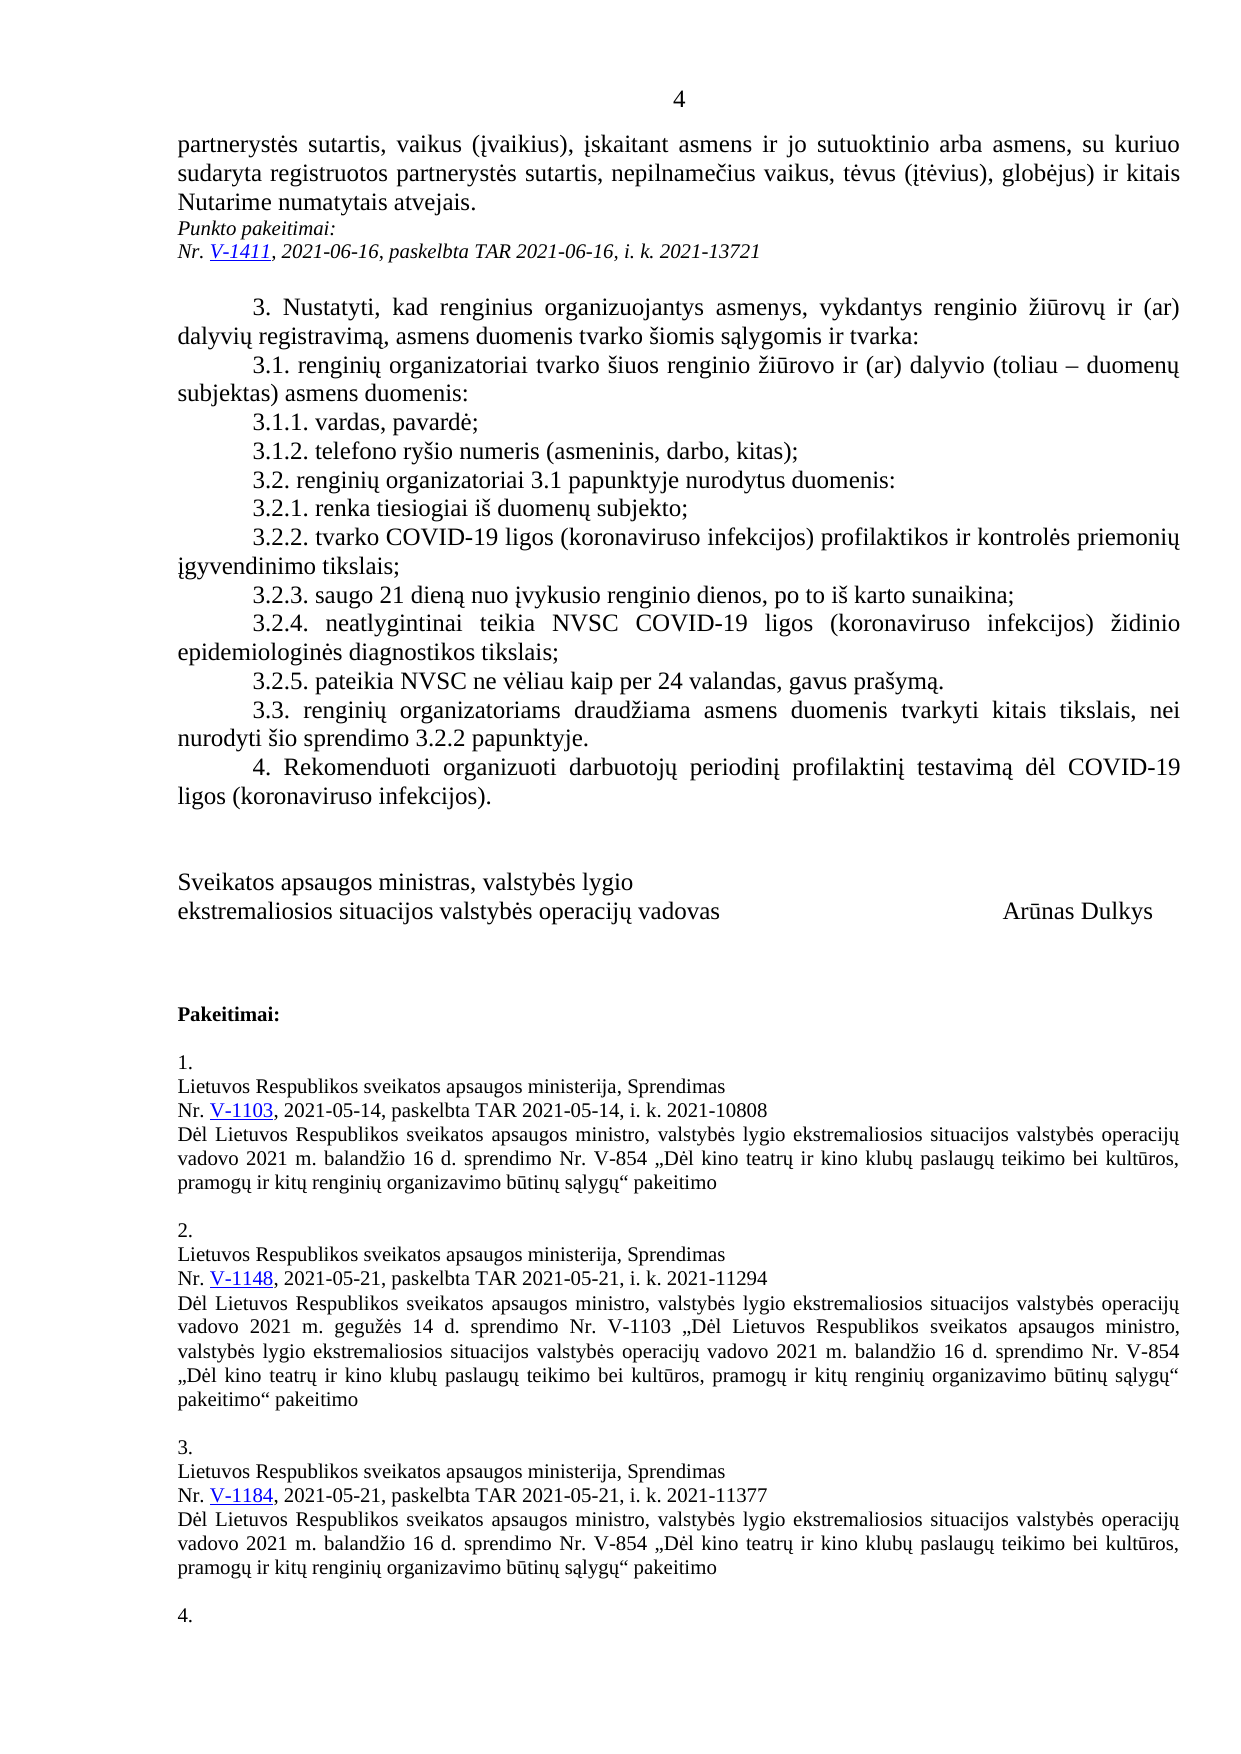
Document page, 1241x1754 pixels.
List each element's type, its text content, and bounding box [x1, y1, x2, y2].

text Dėl Lietuvos Respublikos sveikatos apsaugos ministro, valstybės lygio ekstremaliosios situacijos valstybės operacijų vadovo 2021 m. gegužės 14 d. sprendimo Nr. V-1103 „Dėl Lietuvos Respublikos sveikatos apsaugos ministro, valstybės lygio ekstremaliosios situacijos valstybės operacijų vadovo 2021 m. balandžio 16 d. sprendimo Nr. V-854 „Dėl kino teatrų ir kino klubų paslaugų teikimo bei kultūros, pramogų ir kitų renginių organizavimo būtinų sąlygų“ pakeitimo“ pakeitimo [177, 1290, 1181, 1411]
text Punkto pakeitimai: [177, 215, 1181, 239]
text 3.2.1. renka tiesiogiai iš duomenų subjekto; [177, 493, 1181, 522]
text 3.1.2. telefono ryšio numeris (asmeninis, darbo, kitas); [177, 436, 1181, 465]
text 3.2.5. pateikia NVSC ne vėliau kaip per 24 valandas, gavus prašymą. [177, 666, 1181, 695]
text Nr. V-1103, 2021-05-14, paskelbta TAR 2021-05-14, i. k. 2021-10808 [177, 1098, 1181, 1122]
text 3.2.3. saugo 21 dieną nuo įvykusio renginio dienos, po to iš karto sunaikina; [177, 580, 1181, 608]
text Dėl Lietuvos Respublikos sveikatos apsaugos ministro, valstybės lygio ekstremaliosios situacijos valstybės operacijų vadovo 2021 m. balandžio 16 d. sprendimo Nr. V-854 „Dėl kino teatrų ir kino klubų paslaugų teikimo bei kultūros, pramogų ir kitų renginių organizavimo būtinų sąlygų“ pakeitimo [177, 1507, 1181, 1579]
text Sveikatos apsaugos ministras, valstybės lygio [177, 867, 1181, 896]
text 3.2.4. neatlygintinai teikia NVSC COVID-19 ligos (koronaviruso infekcijos) židinio epidemiologinės diagnostikos tikslais; [177, 608, 1181, 666]
text 3.1. renginių organizatoriai tvarko šiuos renginio žiūrovo ir (ar) dalyvio (toliau – duomenų subjektas) asmens duomenis: [177, 350, 1181, 407]
text 3. [177, 1435, 1181, 1459]
text 3. Nustatyti, kad renginius organizuojantys asmenys, vykdantys renginio žiūrovų ir (ar) dalyvių registravimą, asmens duomenis tvarko šiomis sąlygomis ir tvarka: [177, 292, 1181, 350]
text 1. [177, 1050, 1181, 1074]
text 3.2.2. tvarko COVID-19 ligos (koronaviruso infekcijos) profilaktikos ir kontrolės priemonių įgyvendinimo tikslais; [177, 522, 1181, 580]
text 2. [177, 1218, 1181, 1242]
text 4. [177, 1603, 1181, 1627]
text Lietuvos Respublikos sveikatos apsaugos ministerija, Sprendimas [177, 1242, 1181, 1266]
text Lietuvos Respublikos sveikatos apsaugos ministerija, Sprendimas [177, 1459, 1181, 1483]
text partnerystės sutartis, vaikus (įvaikius), įskaitant asmens ir jo sutuoktinio arba asmens, su kuriuo sudaryta registruotos partnerystės sutartis, nepilnamečius vaikus, tėvus (įtėvius), globėjus) ir kitais Nutarime numatytais atvejais. [177, 129, 1181, 215]
text Nr. V-1184, 2021-05-21, paskelbta TAR 2021-05-21, i. k. 2021-11377 [177, 1483, 1181, 1507]
text 3.2. renginių organizatoriai 3.1 papunktyje nurodytus duomenis: [177, 465, 1181, 493]
text 3.1.1. vardas, pavardė; [177, 407, 1181, 436]
text ekstremaliosios situacijos valstybės operacijų vadovas Arūnas Dulkys [177, 896, 1181, 925]
text Nr. V-1411, 2021-06-16, paskelbta TAR 2021-06-16, i. k. 2021-13721 [177, 239, 1181, 263]
text Pakeitimai: [177, 1002, 1181, 1026]
text Nr. V-1148, 2021-05-21, paskelbta TAR 2021-05-21, i. k. 2021-11294 [177, 1266, 1181, 1290]
text Lietuvos Respublikos sveikatos apsaugos ministerija, Sprendimas [177, 1074, 1181, 1098]
text Dėl Lietuvos Respublikos sveikatos apsaugos ministro, valstybės lygio ekstremaliosios situacijos valstybės operacijų vadovo 2021 m. balandžio 16 d. sprendimo Nr. V-854 „Dėl kino teatrų ir kino klubų paslaugų teikimo bei kultūros, pramogų ir kitų renginių organizavimo būtinų sąlygų“ pakeitimo [177, 1122, 1181, 1194]
text 3.3. renginių organizatoriams draudžiama asmens duomenis tvarkyti kitais tikslais, nei nurodyti šio sprendimo 3.2.2 papunktyje. [177, 695, 1181, 752]
text 4. Rekomenduoti organizuoti darbuotojų periodinį profilaktinį testavimą dėl COVID-19 ligos (koronaviruso infekcijos). [177, 752, 1181, 810]
